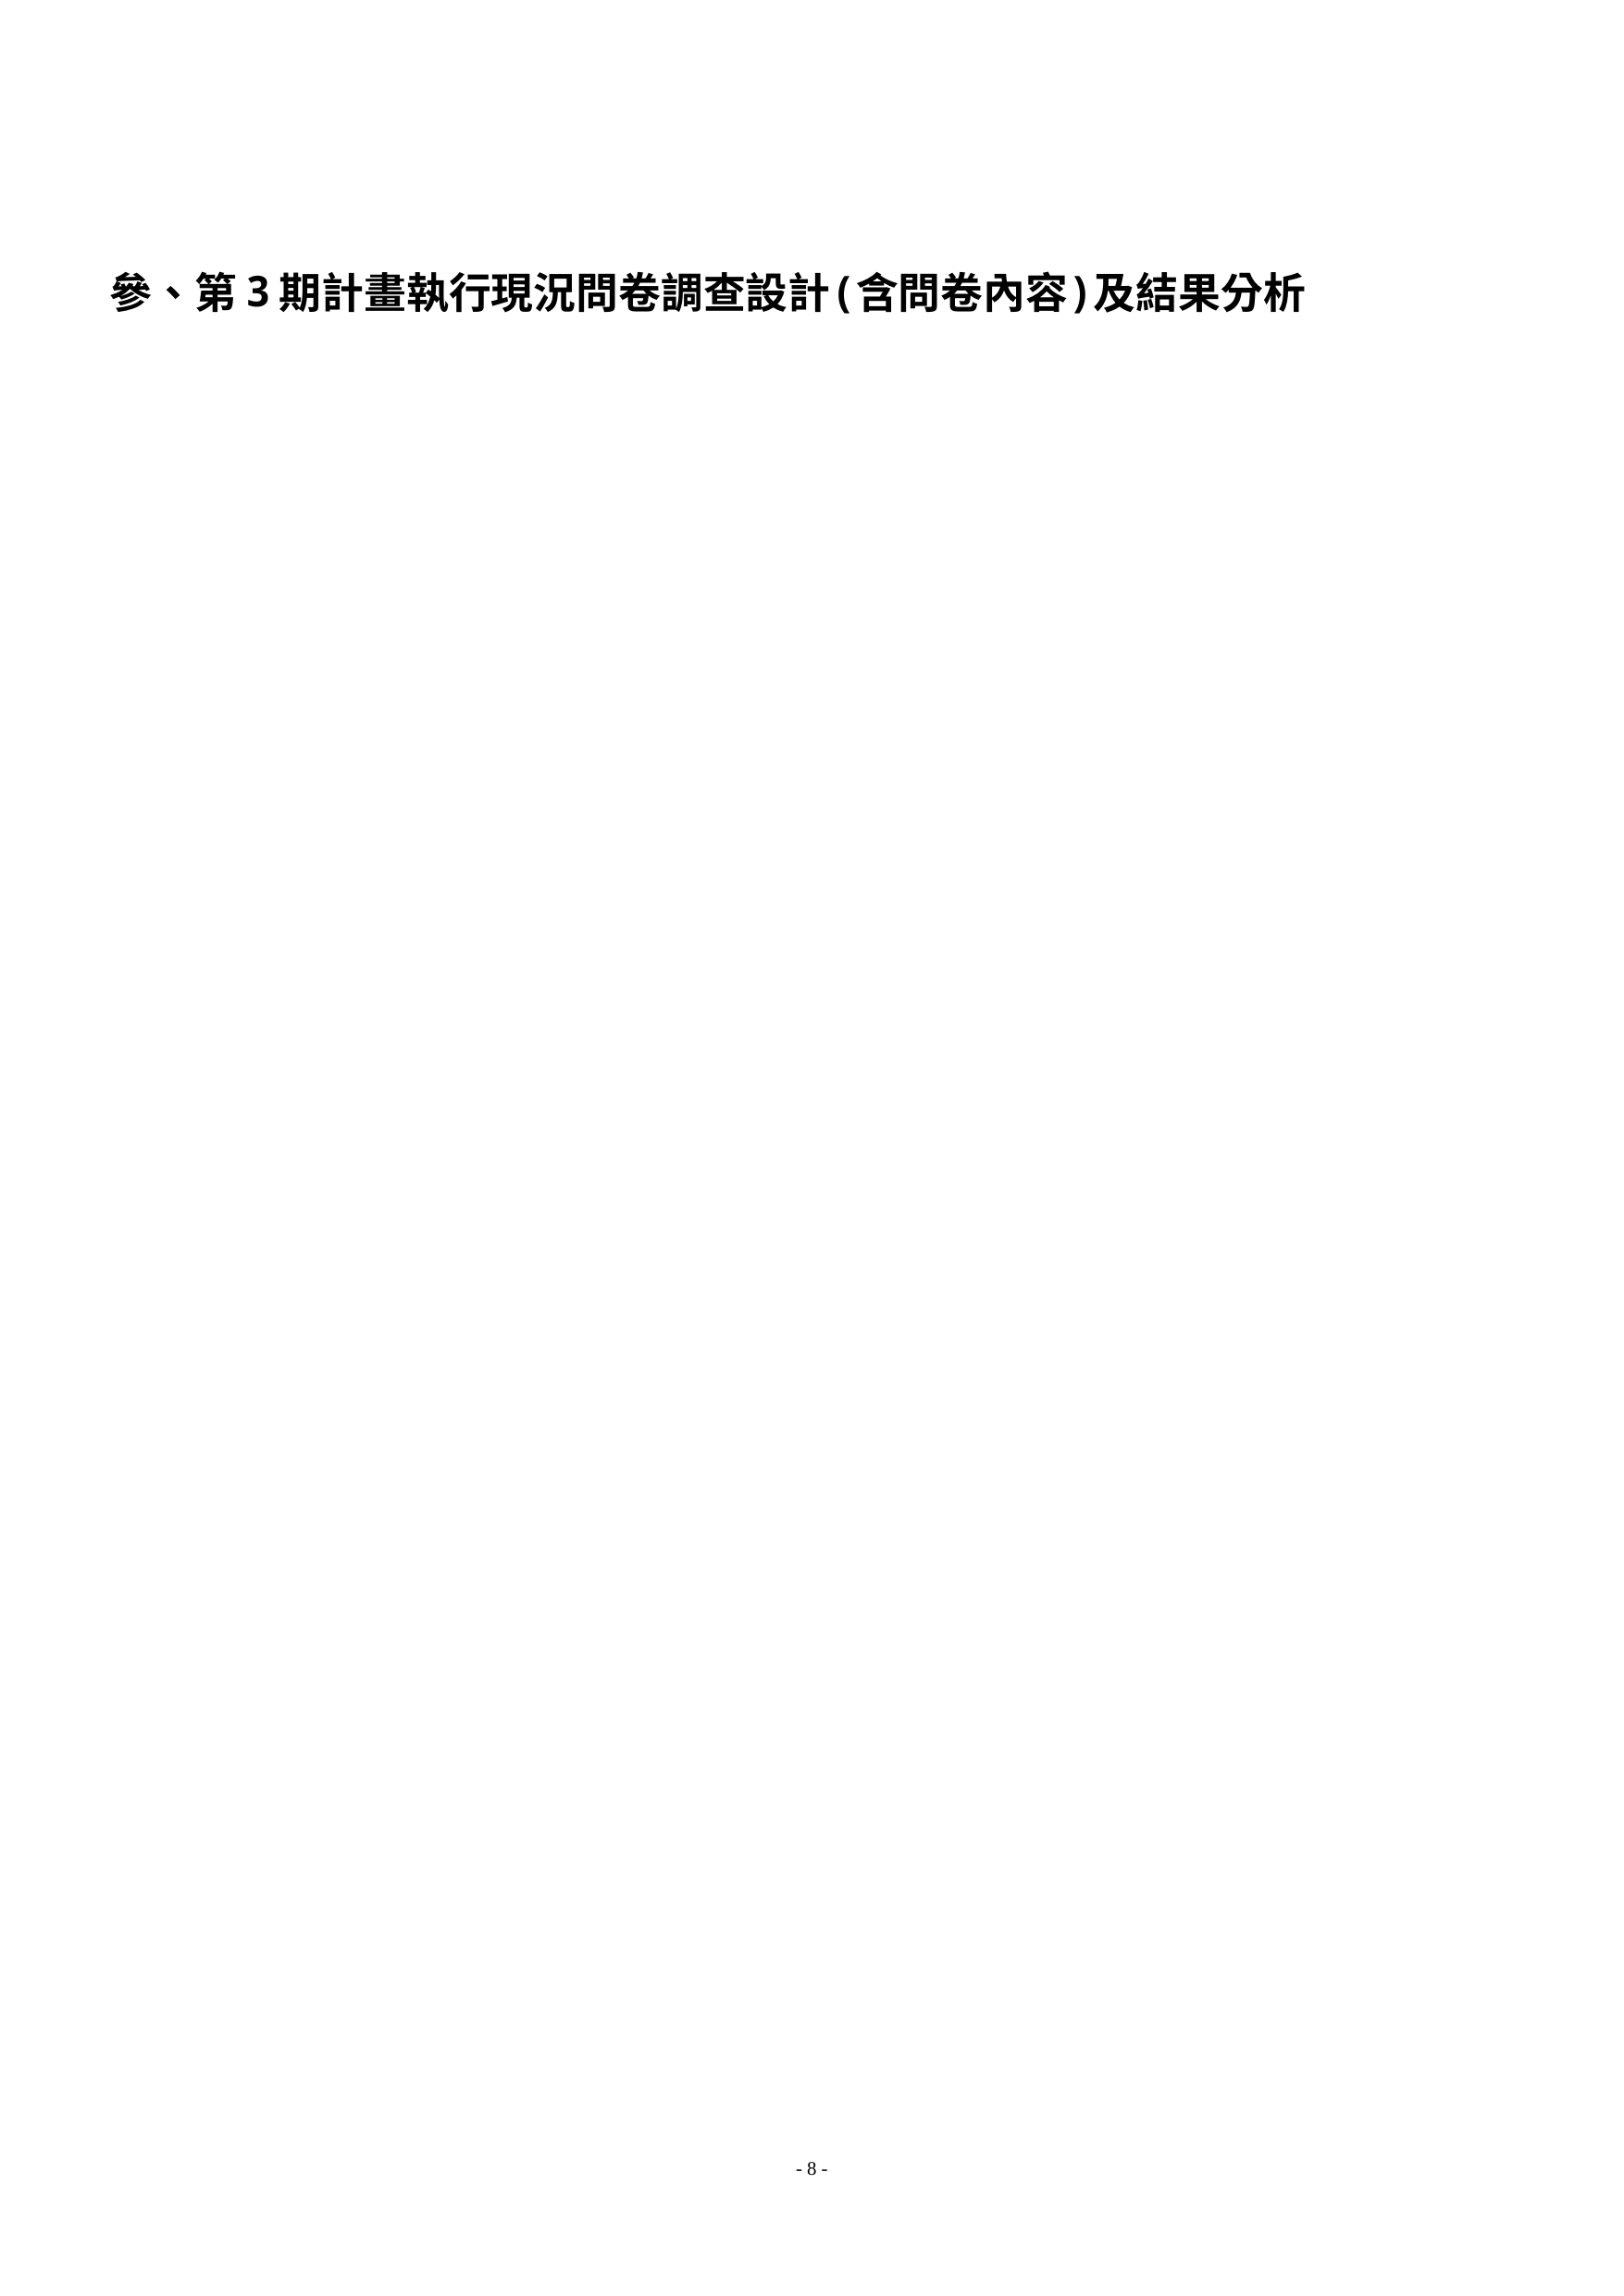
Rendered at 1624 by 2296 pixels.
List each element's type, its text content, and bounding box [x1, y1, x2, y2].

text 參、第3期計畫執行現況問卷調查設計(含問卷內容)及結果分析 [109, 222, 1514, 338]
